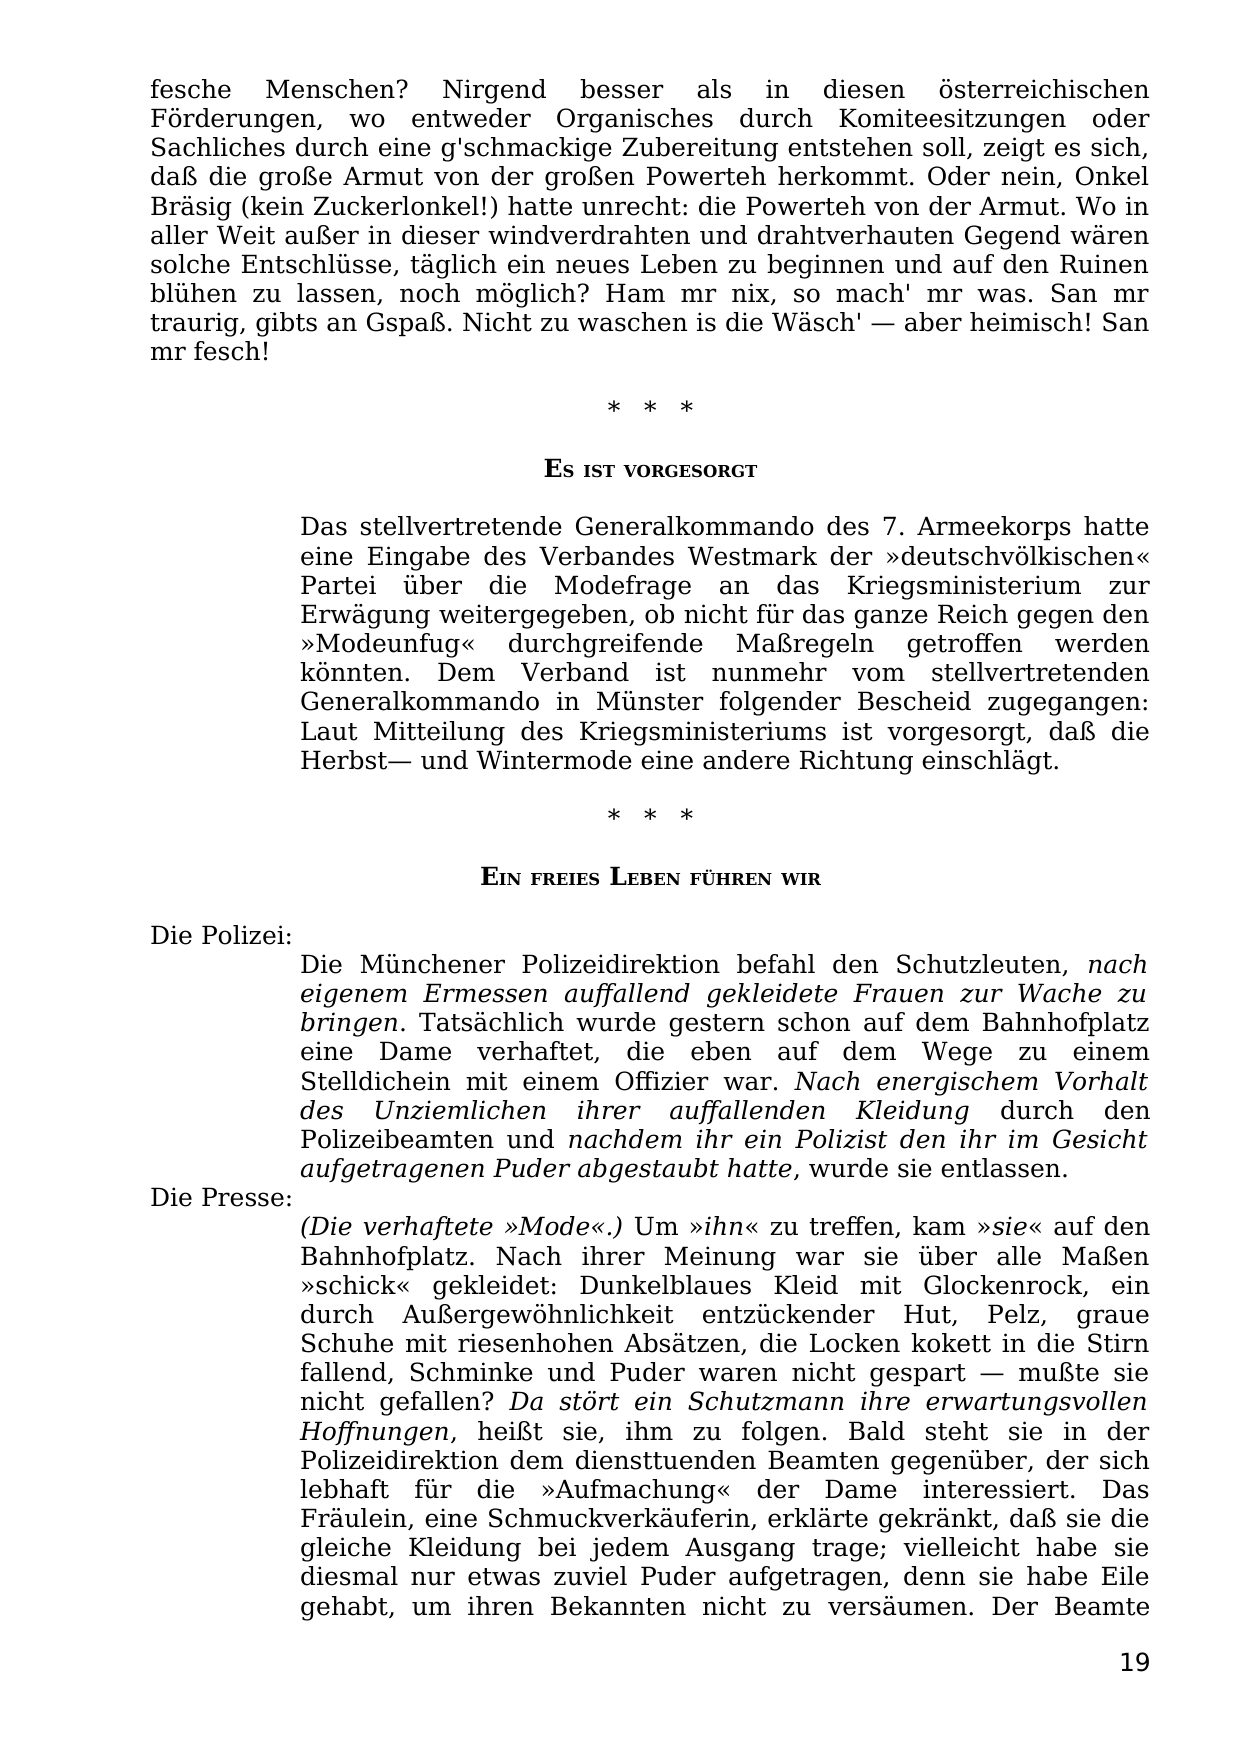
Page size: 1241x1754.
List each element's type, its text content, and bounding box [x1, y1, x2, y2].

text Das stellvertretende Generalkommando des 7. Armeekorps hatte eine Eingabe des Verbandes Westmark der »deutschvölkischen« Partei über die Modefrage an das Kriegsministerium zur Erwägung weitergegeben, ob nicht für das ganze Reich gegen den »Modeunfug« durchgreifende Maßregeln getroffen werden könnten. Dem Verband ist nunmehr vom stellvertretenden Generalkommando in Münster folgender Bescheid zugegangen: Laut Mitteilung des Kriegsministeriums ist vorgesorgt, daß die Herbst— und Wintermode eine andere Richtung einschlägt. [300, 512, 1151, 775]
text (Die verhaftete »Mode«.) Um »ihn« zu treffen, kam »sie« auf den Bahnhofplatz. Nach ihrer Meinung war sie über alle Maßen »schick« gekleidet: Dunkelblaues Kleid mit Glockenrock, ein durch Außergewöhnlichkeit entzückender Hut, Pelz, graue Schuhe mit riesenhohen Absätzen, die Locken kokett in die Stirn fallend, Schminke und Puder waren nicht gespart — mußte sie nicht gefallen? Da stört ein Schutzmann ihre erwartungsvollen Hoffnungen, heißt sie, ihm zu folgen. Bald steht sie in der Polizeidirektion dem diensttuenden Beamten gegenüber, der sich lebhaft für die »Aufmachung« der Dame interessiert. Das Fräulein, eine Schmuckverkäuferin, erklärte gekränkt, daß sie die gleiche Kleidung bei jedem Ausgang trage; vielleicht habe sie diesmal nur etwas zuviel Puder aufgetragen, denn sie habe Eile gehabt, um ihren Bekannten nicht zu versäumen. Der Beamte [300, 1212, 1151, 1621]
text * * * [150, 804, 1151, 833]
text Ein freies Leben führen wir [150, 833, 1151, 892]
text Es ist vorgesorgt [150, 425, 1151, 483]
text Die Presse: [150, 1183, 1151, 1212]
text fesche Menschen? Nirgend besser als in diesen österreichischen Förderungen, wo entweder Organisches durch Komiteesitzungen oder Sachliches durch eine g'schmackige Zubereitung entstehen soll, zeigt es sich, daß die große Armut von der großen Powerteh herkommt. Oder nein, Onkel Bräsig (kein Zuckerlonkel!) hatte unrecht: die Powerteh von der Armut. Wo in aller Weit außer in dieser windverdrahten und drahtverhauten Gegend wären solche Entschlüsse, täglich ein neues Leben zu beginnen und auf den Ruinen blühen zu lassen, noch möglich? Ham mr nix, so mach' mr was. San mr traurig, gibts an Gspaß. Nicht zu waschen is die Wäsch' — aber heimisch! San mr fesch! [150, 75, 1151, 367]
text Die Polizei: [150, 921, 1151, 950]
text Die Münchener Polizeidirektion befahl den Schutzleuten, nach eigenem Ermessen auffallend gekleidete Frauen zur Wache zu bringen. Tatsächlich wurde gestern schon auf dem Bahnhofplatz eine Dame verhaftet, die eben auf dem Wege zu einem Stelldichein mit einem Offizier war. Nach energischem Vorhalt des Unziemlichen ihrer auffallenden Kleidung durch den Polizeibeamten und nachdem ihr ein Polizist den ihr im Gesicht aufgetragenen Puder abgestaubt hatte, wurde sie entlassen. [300, 950, 1151, 1183]
text * * * [150, 396, 1151, 425]
